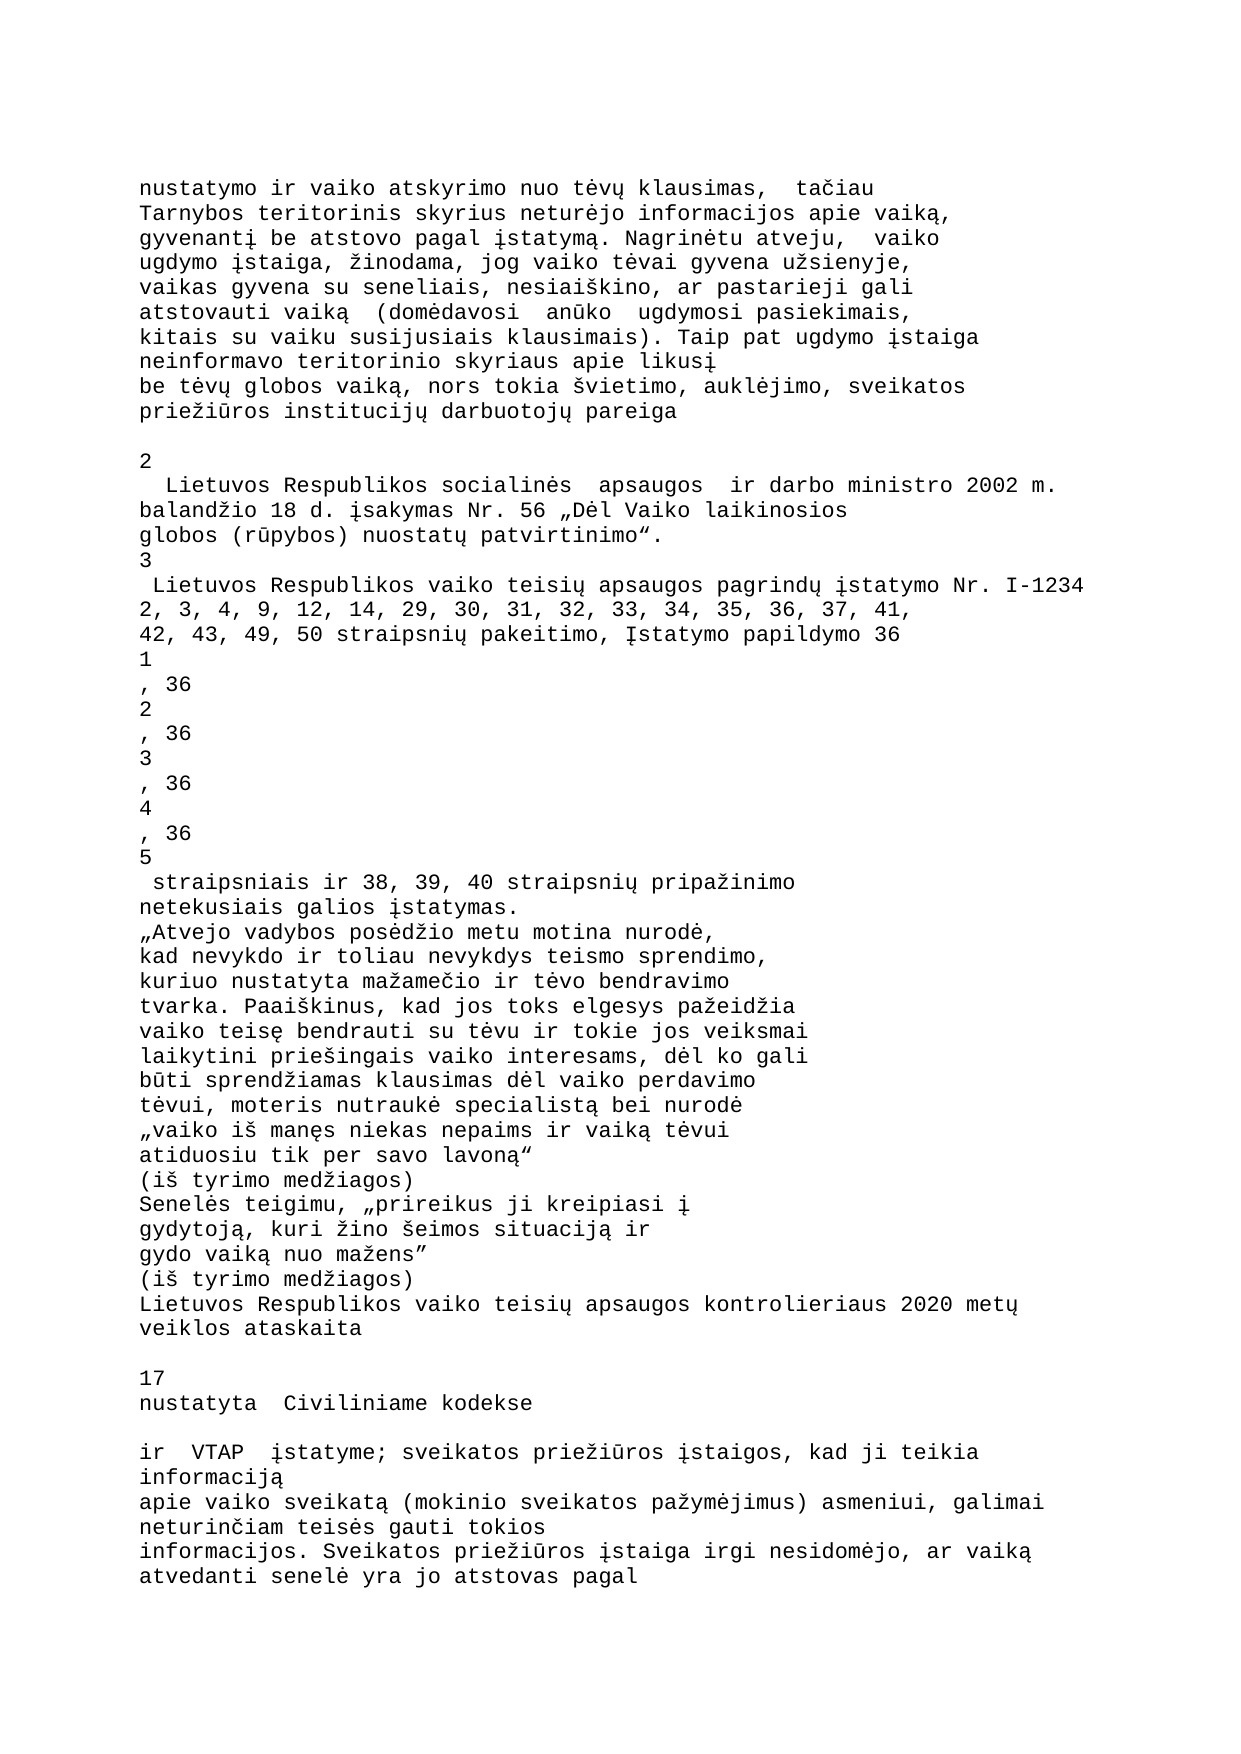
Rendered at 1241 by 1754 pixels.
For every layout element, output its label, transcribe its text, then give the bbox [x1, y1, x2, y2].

text vaiko teisę bendrauti su tėvu ir tokie jos veiksmai [139, 1020, 1101, 1045]
text 3 [139, 549, 1101, 574]
text kuriuo nustatyta mažamečio ir tėvo bendravimo [139, 971, 1101, 995]
text 3 [139, 747, 1101, 772]
text (iš tyrimo medžiagos) [139, 1169, 1101, 1194]
text ir VTAP įstatyme; sveikatos priežiūros įstaigos, kad ji teikia informaciją [139, 1442, 1101, 1491]
text kitais su vaiku susijusiais klausimais). Taip pat ugdymo įstaiga neinformavo teritorinio skyriaus apie likusį [139, 326, 1101, 376]
text vaikas gyvena su seneliais, nesiaiškino, ar pastarieji gali [139, 276, 1101, 301]
text ugdymo įstaiga, žinodama, jog vaiko tėvai gyvena užsienyje, [139, 252, 1101, 276]
text globos (rūpybos) nuostatų patvirtinimo“. [139, 524, 1101, 549]
text 1 [139, 648, 1101, 673]
text , 36 [139, 723, 1101, 747]
text gydytoją, kuri žino šeimos situaciją ir [139, 1218, 1101, 1243]
text kad nevykdo ir toliau nevykdys teismo sprendimo, [139, 946, 1101, 971]
text laikytini priešingais vaiko interesams, dėl ko gali [139, 1045, 1101, 1070]
text gyvenantį be atstovo pagal įstatymą. Nagrinėtu atveju, vaiko [139, 227, 1101, 252]
text 5 [139, 847, 1101, 871]
text 17 [139, 1367, 1101, 1392]
text , 36 [139, 772, 1101, 797]
text tvarka. Paaiškinus, kad jos toks elgesys pažeidžia [139, 995, 1101, 1020]
text , 36 [139, 822, 1101, 847]
text „Atvejo vadybos posėdžio metu motina nurodė, [139, 921, 1101, 946]
text tėvui, moteris nutraukė specialistą bei nurodė [139, 1094, 1101, 1119]
text Tarnybos teritorinis skyrius neturėjo informacijos apie vaiką, [139, 202, 1101, 227]
text gydo vaiką nuo mažens” [139, 1243, 1101, 1268]
text nustatymo ir vaiko atskyrimo nuo tėvų klausimas, tačiau [139, 177, 1101, 202]
text būti sprendžiamas klausimas dėl vaiko perdavimo [139, 1070, 1101, 1094]
text Lietuvos Respublikos socialinės apsaugos ir darbo ministro 2002 m. balandžio 18 d. įsakymas Nr. 56 „Dėl Vaiko laikinosios [139, 475, 1101, 524]
text be tėvų globos vaiką, nors tokia švietimo, auklėjimo, sveikatos priežiūros institucijų darbuotojų pareiga [139, 376, 1101, 425]
text 4 [139, 797, 1101, 822]
text 2 [139, 698, 1101, 723]
text informacijos. Sveikatos priežiūros įstaiga irgi nesidomėjo, ar vaiką atvedanti senelė yra jo atstovas pagal [139, 1541, 1101, 1590]
text 42, 43, 49, 50 straipsnių pakeitimo, Įstatymo papildymo 36 [139, 623, 1101, 648]
text Lietuvos Respublikos vaiko teisių apsaugos kontrolieriaus 2020 metų veiklos ataskaita [139, 1293, 1101, 1342]
text atiduosiu tik per savo lavoną“ [139, 1144, 1101, 1169]
text straipsniais ir 38, 39, 40 straipsnių pripažinimo [139, 871, 1101, 896]
text atstovauti vaiką (domėdavosi anūko ugdymosi pasiekimais, [139, 301, 1101, 326]
text (iš tyrimo medžiagos) [139, 1268, 1101, 1293]
text Senelės teigimu, „prireikus ji kreipiasi į [139, 1194, 1101, 1218]
text netekusiais galios įstatymas. [139, 896, 1101, 921]
text nustatyta Civiliniame kodekse [139, 1392, 1101, 1417]
text 2 [139, 450, 1101, 475]
text Lietuvos Respublikos vaiko teisių apsaugos pagrindų įstatymo Nr. I-1234 2, 3, 4, 9, 12, 14, 29, 30, 31, 32, 33, 34, 35, 36, 37, 41, [139, 574, 1101, 623]
text „vaiko iš manęs niekas nepaims ir vaiką tėvui [139, 1119, 1101, 1144]
text apie vaiko sveikatą (mokinio sveikatos pažymėjimus) asmeniui, galimai neturinčiam teisės gauti tokios [139, 1491, 1101, 1541]
text , 36 [139, 673, 1101, 698]
